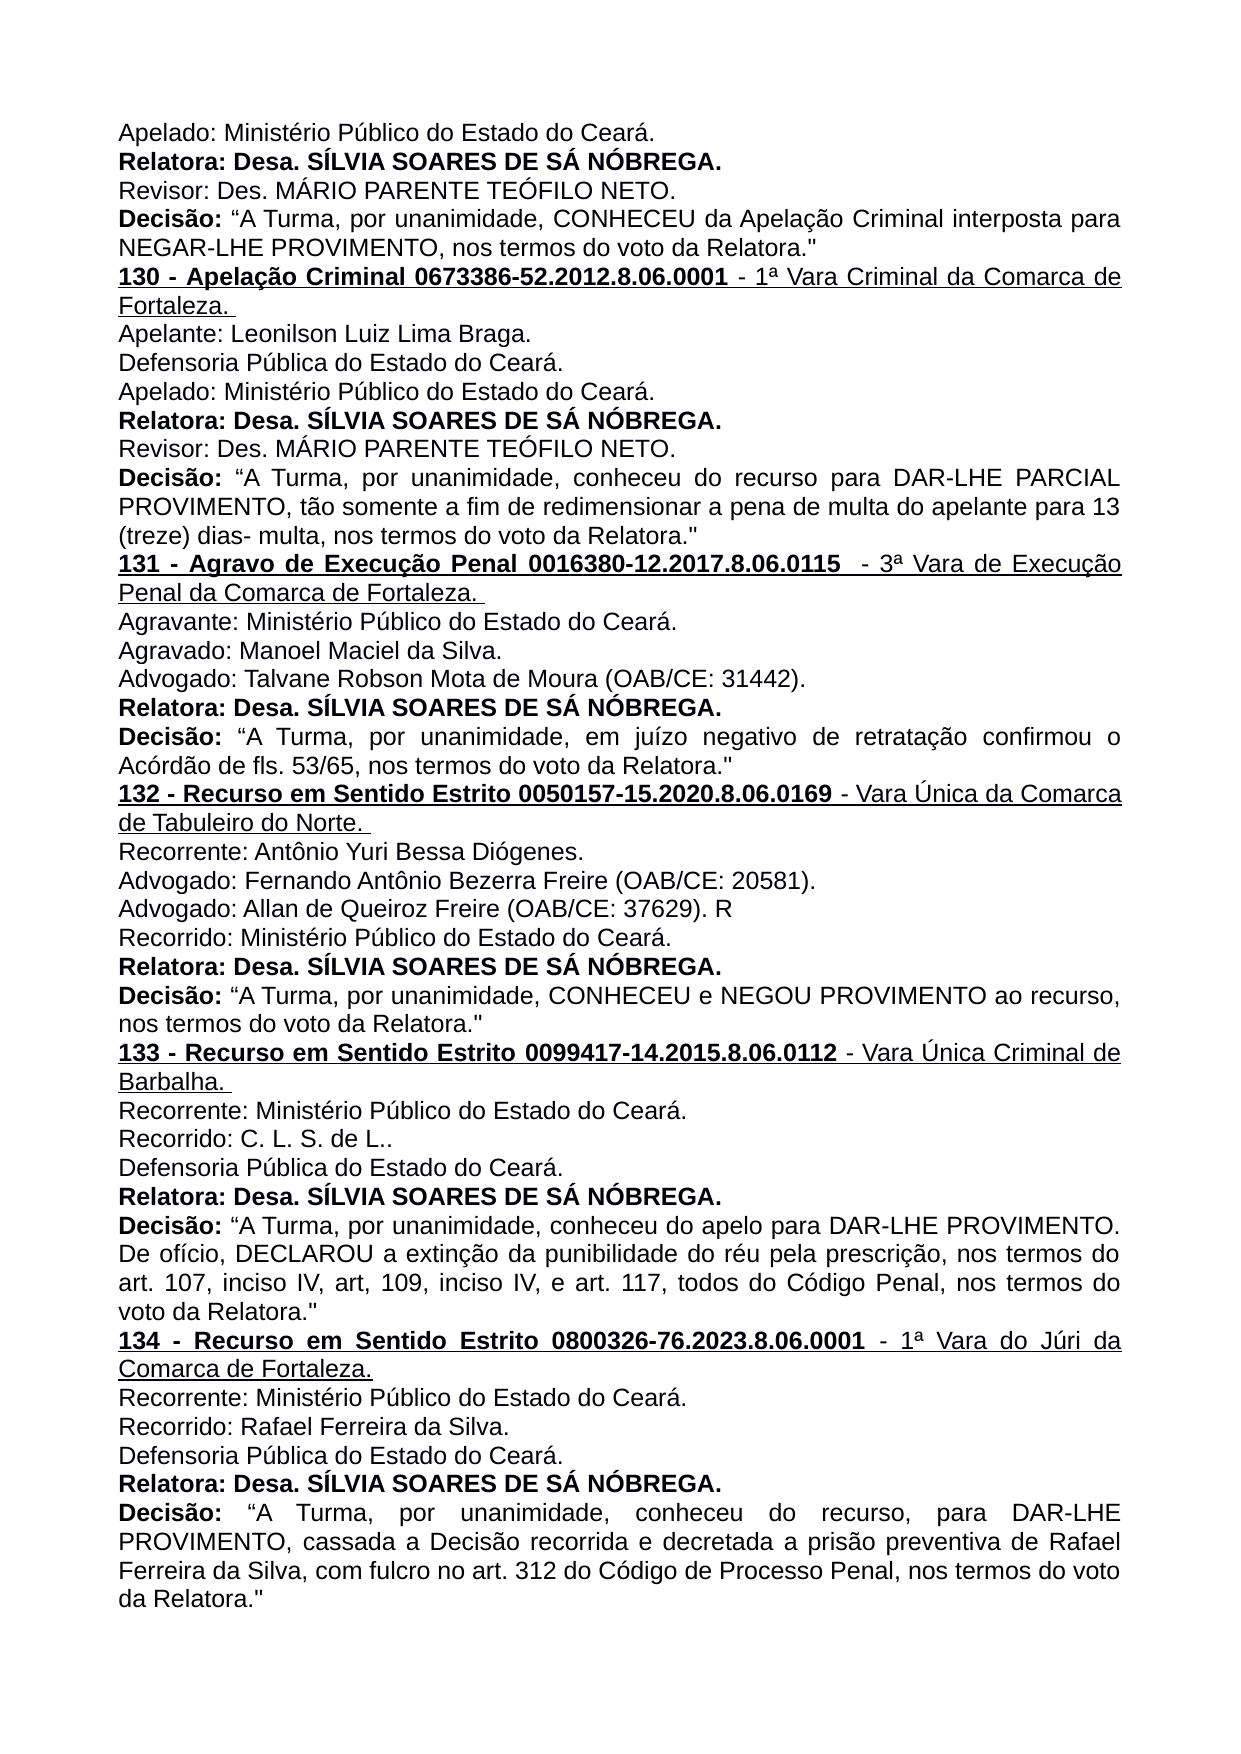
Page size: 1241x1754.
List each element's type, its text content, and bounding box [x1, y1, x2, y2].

text Recorrido: Rafael Ferreira da Silva. [118, 1412, 1122, 1441]
text Defensoria Pública do Estado do Ceará. [118, 348, 1122, 377]
text Recorrente: Ministério Público do Estado do Ceará. [118, 1096, 1122, 1124]
text Defensoria Pública do Estado do Ceará. [118, 1153, 1122, 1182]
text Advogado: Allan de Queiroz Freire (OAB/CE: 37629). R [118, 894, 1122, 923]
text 132 - Recurso em Sentido Estrito 0050157-15.2020.8.06.0169 - Vara Única da Comarca [118, 779, 1122, 804]
text Agravante: Ministério Público do Estado do Ceará. [118, 607, 1122, 636]
text Decisão: “A Turma, por unanimidade, conheceu do apelo para DAR-LHE PROVIMENTO. De ofício, DECLAROU a extinção da punibilidade do réu pela prescrição, nos termos do art. 107, inciso IV, art, 109, inciso IV, e art. 117, todos do Código Penal, nos termos do voto da Relatora." [118, 1211, 1122, 1326]
text Recorrido: Ministério Público do Estado do Ceará. [118, 923, 1122, 952]
text Agravado: Manoel Maciel da Silva. [118, 636, 1122, 664]
text Apelado: Ministério Público do Estado do Ceará. [118, 377, 1122, 406]
text Recorrente: Antônio Yuri Bessa Diógenes. [118, 837, 1122, 866]
text Decisão: “A Turma, por unanimidade, conheceu do recurso, para DAR-LHE PROVIMENTO, cassada a Decisão recorrida e decretada a prisão preventiva de Rafael Ferreira da Silva, com fulcro no art. 312 do Código de Processo Penal, nos termos do voto da Relatora." [118, 1498, 1122, 1613]
text Penal da Comarca de Fortaleza. [118, 576, 1122, 607]
text 130 - Apelação Criminal 0673386-52.2012.8.06.0001 - 1ª Vara Criminal da Comarca de [118, 262, 1122, 287]
text Relatora: Desa. SÍLVIA SOARES DE SÁ NÓBREGA. [118, 952, 1122, 981]
text Relatora: Desa. SÍLVIA SOARES DE SÁ NÓBREGA. [118, 1182, 1122, 1211]
text de Tabuleiro do Norte. [118, 806, 1122, 837]
text Apelado: Ministério Público do Estado do Ceará. [118, 118, 1122, 147]
text Recorrido: C. L. S. de L.. [118, 1124, 1122, 1153]
text Revisor: Des. MÁRIO PARENTE TEÓFILO NETO. [118, 176, 1122, 204]
text Advogado: Fernando Antônio Bezerra Freire (OAB/CE: 20581). [118, 866, 1122, 894]
text Advogado: Talvane Robson Mota de Moura (OAB/CE: 31442). [118, 664, 1122, 693]
text Relatora: Desa. SÍLVIA SOARES DE SÁ NÓBREGA. [118, 1469, 1122, 1498]
text Defensoria Pública do Estado do Ceará. [118, 1441, 1122, 1469]
text Relatora: Desa. SÍLVIA SOARES DE SÁ NÓBREGA. [118, 693, 1122, 722]
text Relatora: Desa. SÍLVIA SOARES DE SÁ NÓBREGA. [118, 406, 1122, 434]
text Comarca de Fortaleza. [118, 1352, 1122, 1383]
text Decisão: “A Turma, por unanimidade, CONHECEU da Apelação Criminal interposta para NEGAR-LHE PROVIMENTO, nos termos do voto da Relatora." [118, 204, 1122, 262]
text 134 - Recurso em Sentido Estrito 0800326-76.2023.8.06.0001 - 1ª Vara do Júri da [118, 1326, 1122, 1351]
text Decisão: “A Turma, por unanimidade, conheceu do recurso para DAR-LHE PARCIAL PROVIMENTO, tão somente a fim de redimensionar a pena de multa do apelante para 13 (treze) dias- multa, nos termos do voto da Relatora." [118, 463, 1122, 549]
text 133 - Recurso em Sentido Estrito 0099417-14.2015.8.06.0112 - Vara Única Criminal de Barbalha. [118, 1038, 1122, 1096]
text Recorrente: Ministério Público do Estado do Ceará. [118, 1383, 1122, 1412]
text Relatora: Desa. SÍLVIA SOARES DE SÁ NÓBREGA. [118, 147, 1122, 176]
text Fortaleza. [118, 288, 1122, 319]
text Decisão: “A Turma, por unanimidade, CONHECEU e NEGOU PROVIMENTO ao recurso, nos termos do voto da Relatora." [118, 981, 1122, 1038]
text Apelante: Leonilson Luiz Lima Braga. [118, 319, 1122, 348]
text 131 - Agravo de Execução Penal 0016380-12.2017.8.06.0115 - 3ª Vara de Execução [118, 549, 1122, 574]
text Decisão: “A Turma, por unanimidade, em juízo negativo de retratação confirmou o Acórdão de fls. 53/65, nos termos do voto da Relatora." [118, 722, 1122, 779]
text Revisor: Des. MÁRIO PARENTE TEÓFILO NETO. [118, 434, 1122, 463]
